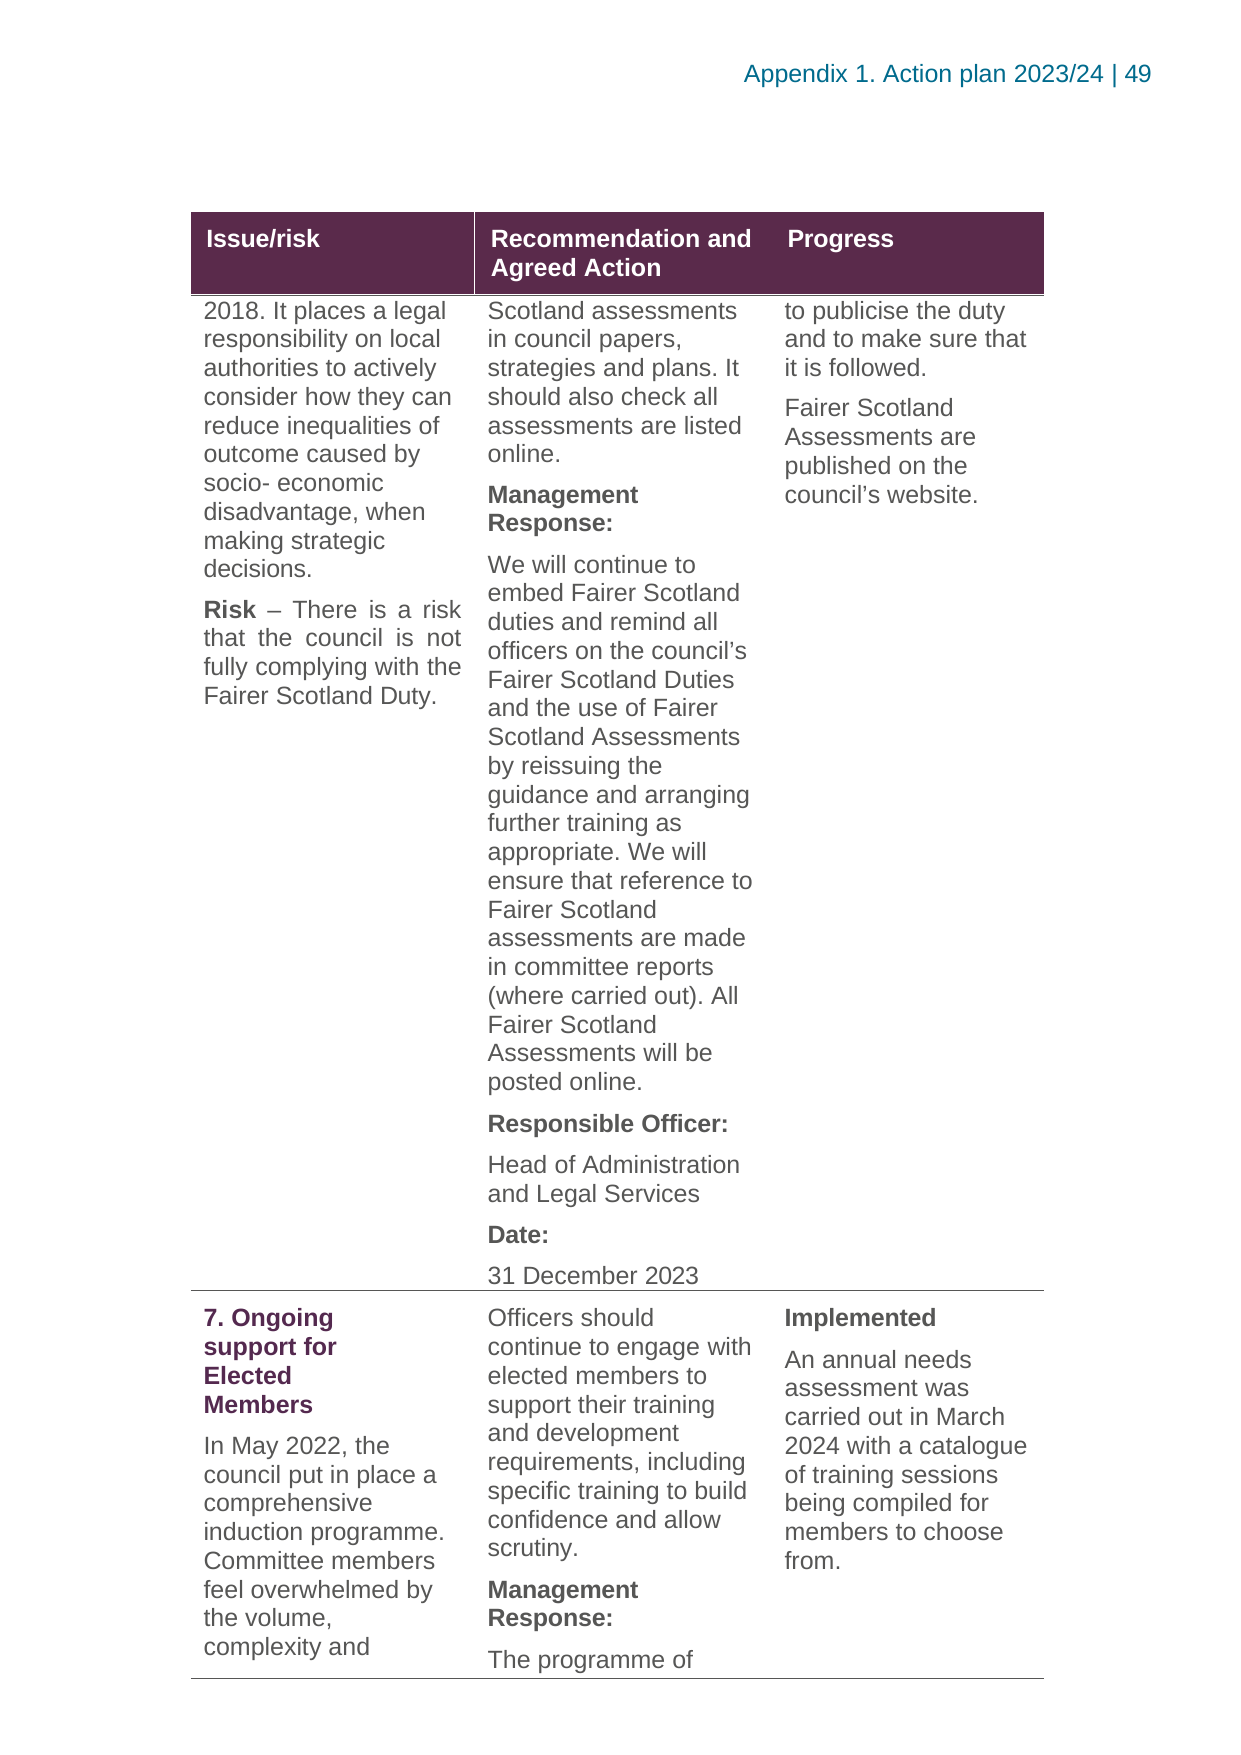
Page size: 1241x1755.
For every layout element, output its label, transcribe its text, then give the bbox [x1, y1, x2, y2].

table_cell Officers should continue to engage with elected members to support their training and development requirements, including specific training to build confidence and allow scrutiny. Management Response: The programme of [475, 1291, 768, 1678]
table_cell 7. Ongoing support for Elected Members In May 2022, the council put in place a comprehensive induction programme. Committee members feel overwhelmed by the volume, complexity and [191, 1291, 474, 1678]
table_cell Scotland assessments in council papers, strategies and plans. It should also check all assessments are listed online. Management Response: We will continue to embed Fairer Scotland duties and remind all officers on the council’s Fairer Scotland Duties and the use of Fairer Scotland Assessments by reissuing the guidance and arranging further training as appropriate. We will ensure that reference to Fairer Scotland assessments are made in committee reports (where carried out). All Fairer Scotland Assessments will be posted online. Responsible Officer: Head of Administration and Legal Services Date: 31 December 2023 [475, 296, 768, 1290]
table_cell Implemented An annual needs assessment was carried out in March 2024 with a catalogue of training sessions being compiled for members to choose from. [768, 1291, 1044, 1678]
table_header Progress [768, 212, 1044, 294]
table_cell to publicise the duty and to make sure that it is followed. Fairer Scotland Assessments are published on the council’s website. [768, 296, 1044, 1290]
table_header Recommendation and Agreed Action [475, 212, 768, 294]
table_cell 2018. It places a legal responsibility on local authorities to actively consider how they can reduce inequalities of outcome caused by socio- economic disadvantage, when making strategic decisions. Risk – There is a risk that the council is not fully complying with the Fairer Scotland Duty. [191, 296, 474, 1290]
table_header Issue/risk [191, 212, 474, 294]
